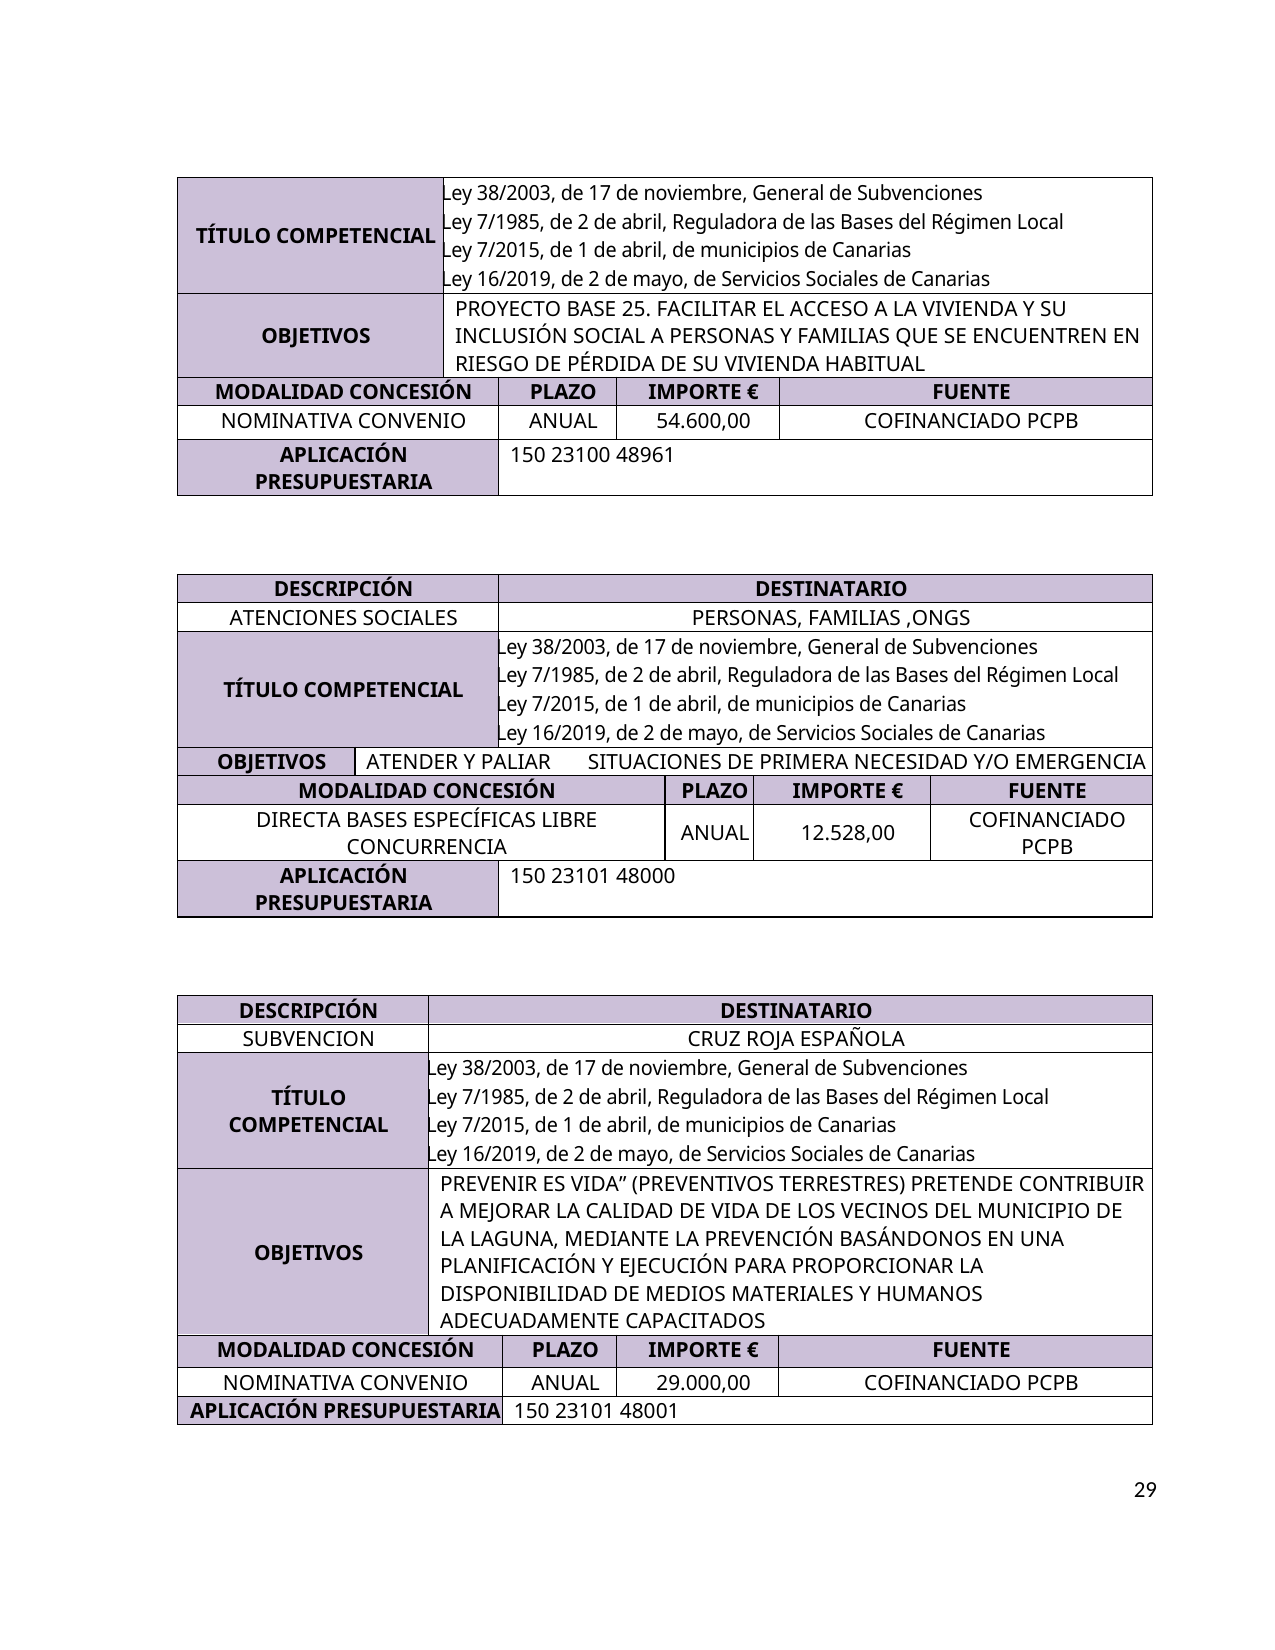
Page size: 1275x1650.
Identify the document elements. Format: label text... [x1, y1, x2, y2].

table_cell FUENTE [780, 378, 1152, 405]
table_header DESCRIPCIÓN [178, 575, 498, 602]
table_cell ATENDER Y PALIAR SITUACIONES DE PRIMERA NECESIDAD Y/O EMERGENCIA [356, 748, 1152, 775]
table_cell MODALIDAD CONCESIÓN [178, 378, 498, 405]
table_cell PLAZO [499, 378, 616, 405]
table_cell ANUAL [666, 805, 753, 860]
table_cell FUENTE [779, 1336, 1152, 1367]
table_cell SUBVENCION [178, 1025, 428, 1052]
table_cell DIRECTA BASES ESPECÍFICAS LIBRE CONCURRENCIA [178, 805, 664, 860]
table_cell IMPORTE € [754, 776, 930, 804]
table_cell OBJETIVOS [178, 1169, 428, 1334]
table_cell IMPORTE € [617, 378, 779, 405]
table_cell IMPORTE € [617, 1336, 778, 1367]
table_cell OBJETIVOS [178, 748, 354, 775]
table_cell 54.600,00 [617, 406, 779, 439]
table_cell NOMINATIVA CONVENIO [178, 406, 498, 439]
table_cell ANUAL [503, 1368, 616, 1396]
table_cell COFINANCIADO PCPB [779, 1368, 1152, 1396]
table_header DESTINATARIO [429, 996, 1152, 1023]
table_cell 12.528,00 [754, 805, 930, 860]
table_cell APLICACIÓN PRESUPUESTARIA [178, 861, 498, 916]
table_cell MODALIDAD CONCESIÓN [178, 1336, 502, 1367]
table_cell Ley 38/2003, de 17 de noviembre, General de Subvenciones Ley 7/1985, de 2 de abril, Reguladora de las Bases del Régimen Local Ley 7/2015, de 1 de abril, de municipios de Canarias Ley 16/2019, de 2 de mayo, de Servicios Sociales de Canarias [444, 178, 1152, 293]
table_cell CRUZ ROJA ESPAÑOLA [429, 1025, 1152, 1052]
table_cell PROYECTO BASE 25. FACILITAR EL ACCESO A LA VIVIENDA Y SU INCLUSIÓN SOCIAL A PERSONAS Y FAMILIAS QUE SE ENCUENTREN EN RIESGO DE PÉRDIDA DE SU VIVIENDA HABITUAL [444, 294, 1152, 377]
table_cell OBJETIVOS [178, 294, 443, 377]
table_cell COFINANCIADO PCPB [931, 805, 1152, 860]
table_cell MODALIDAD CONCESIÓN [178, 776, 664, 804]
table_cell NOMINATIVA CONVENIO [178, 1368, 502, 1396]
table_cell PERSONAS, FAMILIAS ,ONGS [499, 603, 1152, 631]
table_cell ANUAL [499, 406, 616, 439]
table_cell TÍTULO COMPETENCIAL [178, 178, 443, 293]
table_header DESTINATARIO [499, 575, 1152, 602]
table_cell 29.000,00 [617, 1368, 778, 1396]
table_cell PLAZO [503, 1336, 616, 1367]
table_cell PLAZO [666, 776, 753, 804]
table_cell APLICACIÓN PRESUPUESTARIA [178, 1397, 502, 1424]
table_cell PREVENIR ES VIDA” (PREVENTIVOS TERRESTRES) PRETENDE CONTRIBUIR A MEJORAR LA CALIDAD DE VIDA DE LOS VECINOS DEL MUNICIPIO DE LA LAGUNA, MEDIANTE LA PREVENCIÓN BASÁNDONOS EN UNA PLANIFICACIÓN Y EJECUCIÓN PARA PROPORCIONAR LA DISPONIBILIDAD DE MEDIOS MATERIALES Y HUMANOS ADECUADAMENTE CAPACITADOS [429, 1169, 1152, 1334]
table_cell APLICACIÓN PRESUPUESTARIA [178, 440, 498, 495]
table_cell TÍTULO COMPETENCIAL [178, 632, 498, 747]
table_cell ATENCIONES SOCIALES [178, 603, 498, 631]
table_cell TÍTULO COMPETENCIAL [178, 1053, 428, 1168]
table_cell FUENTE [931, 776, 1152, 804]
table_cell 150 23101 48001 [503, 1397, 1152, 1424]
table_header DESCRIPCIÓN [178, 996, 428, 1023]
table_cell Ley 38/2003, de 17 de noviembre, General de Subvenciones Ley 7/1985, de 2 de abril, Reguladora de las Bases del Régimen Local Ley 7/2015, de 1 de abril, de municipios de Canarias Ley 16/2019, de 2 de mayo, de Servicios Sociales de Canarias [499, 632, 1152, 747]
table_cell 150 23100 48961 [499, 440, 1152, 495]
table_cell 150 23101 48000 [499, 861, 1152, 916]
table_cell COFINANCIADO PCPB [780, 406, 1152, 439]
table_cell Ley 38/2003, de 17 de noviembre, General de Subvenciones Ley 7/1985, de 2 de abril, Reguladora de las Bases del Régimen Local Ley 7/2015, de 1 de abril, de municipios de Canarias Ley 16/2019, de 2 de mayo, de Servicios Sociales de Canarias [429, 1053, 1152, 1168]
